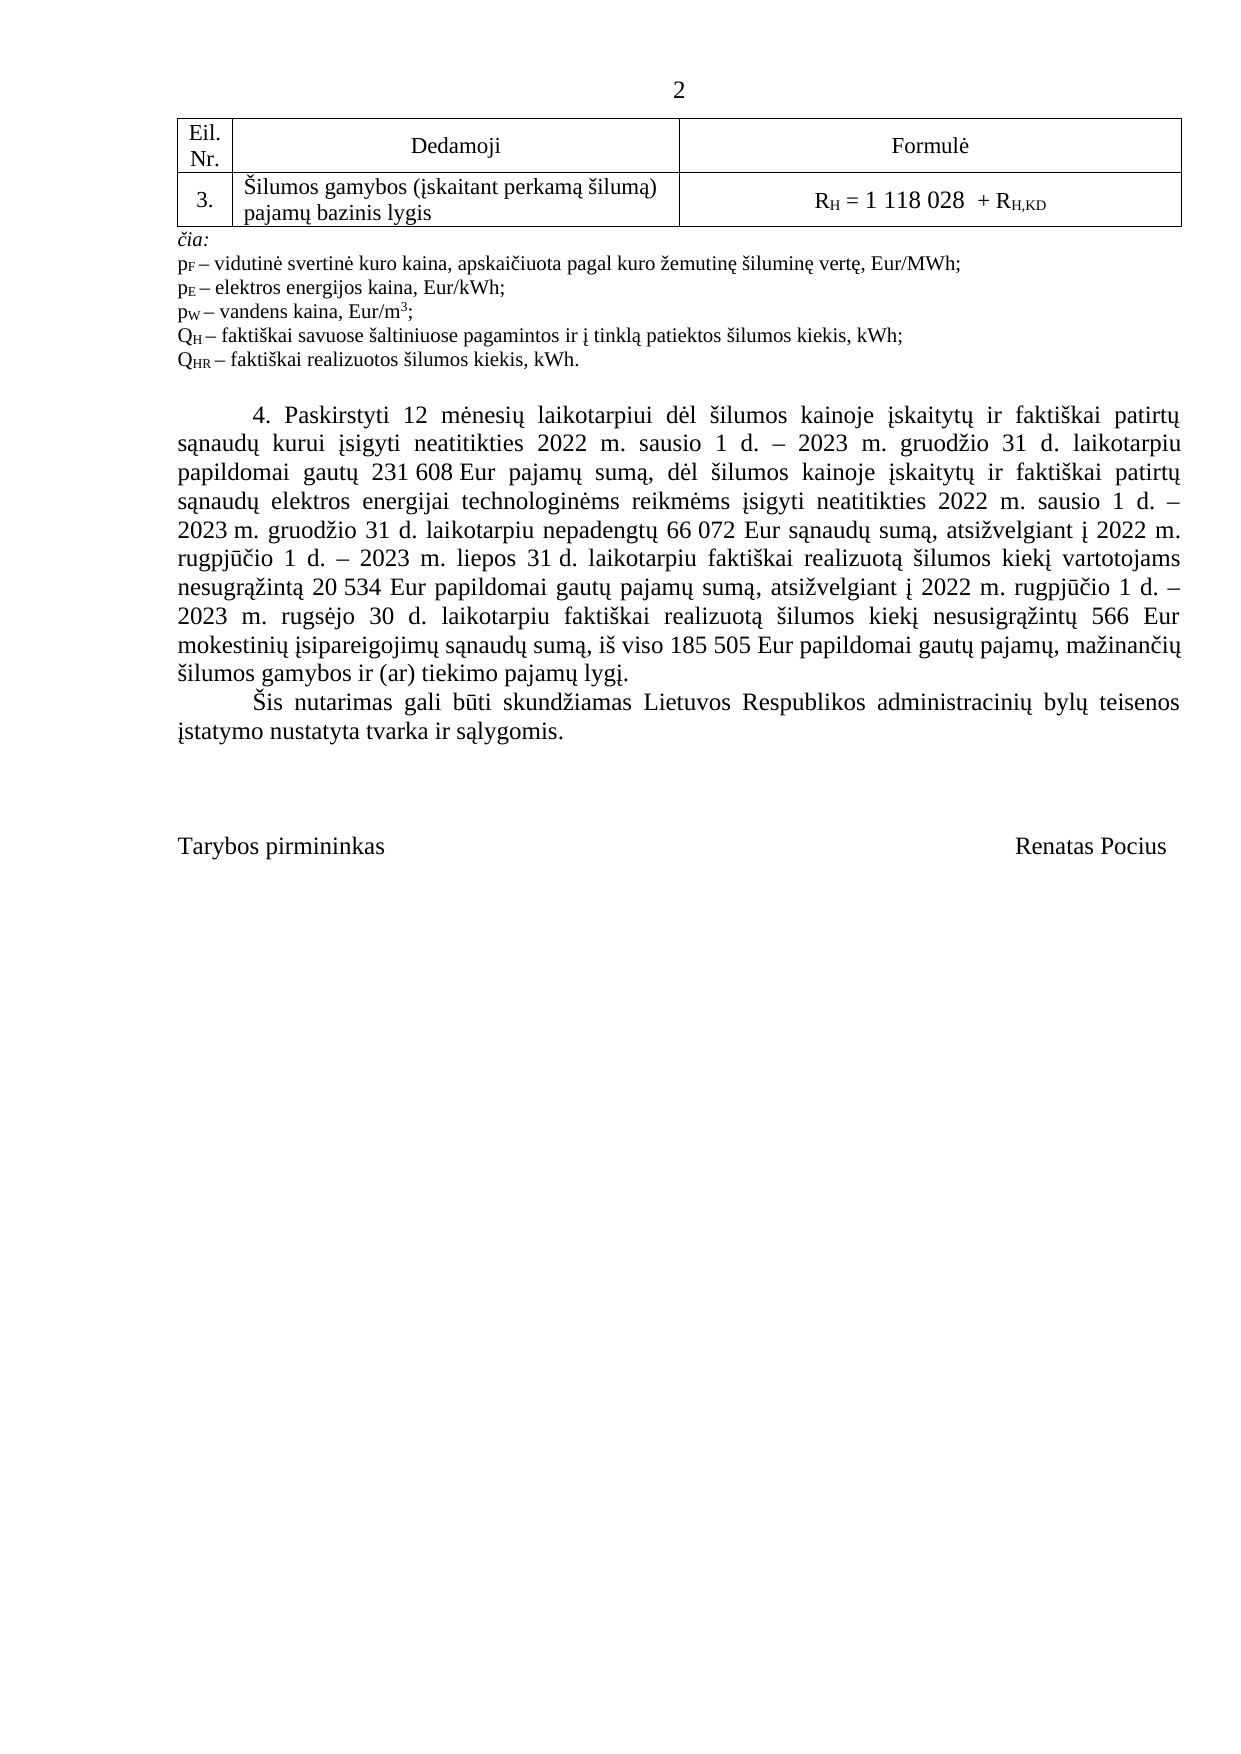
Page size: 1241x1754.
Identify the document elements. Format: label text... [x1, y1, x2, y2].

text QH – faktiškai savuose šaltiniuose pagamintos ir į tinklą patiektos šilumos kiekis, kWh; [177, 323, 1181, 347]
table_cell RH = 1 118 028 + RH,KD [680, 173, 1181, 226]
text Tarybos pirmininkas Renatas Pocius [177, 831, 1181, 860]
text 4. Paskirstyti 12 mėnesių laikotarpiui dėl šilumos kainoje įskaitytų ir faktiškai patirtų sąnaudų kurui įsigyti neatitikties 2022 m. sausio 1 d. – 2023 m. gruodžio 31 d. laikotarpiu papildomai gautų 231 608 Eur pajamų sumą, dėl šilumos kainoje įskaitytų ir faktiškai patirtų sąnaudų elektros energijai technologinėms reikmėms įsigyti neatitikties 2022 m. sausio 1 d. – 2023 m. gruodžio 31 d. laikotarpiu nepadengtų 66 072 Eur sąnaudų sumą, atsižvelgiant į 2022 m. rugpjūčio 1 d. – 2023 m. liepos 31 d. laikotarpiu faktiškai realizuotą šilumos kiekį vartotojams nesugrąžintą 20 534 Eur papildomai gautų pajamų sumą, atsižvelgiant į 2022 m. rugpjūčio 1 d. – 2023 m. rugsėjo 30 d. laikotarpiu faktiškai realizuotą šilumos kiekį nesusigrąžintų 566 Eur mokestinių įsipareigojimų sąnaudų sumą, iš viso 185 505 Eur papildomai gautų pajamų, mažinančių šilumos gamybos ir (ar) tiekimo pajamų lygį. [177, 400, 1181, 687]
table_header Eil. Nr. [178, 119, 232, 172]
text pE – elektros energijos kaina, Eur/kWh; [177, 275, 1181, 299]
text pF – vidutinė svertinė kuro kaina, apskaičiuota pagal kuro žemutinę šiluminę vertę, Eur/MWh; [177, 251, 1181, 275]
table_cell 3. [178, 173, 232, 226]
text pW – vandens kaina, Eur/m3; [177, 299, 1181, 323]
table_header Formulė [680, 119, 1181, 172]
text čia: [177, 227, 1181, 251]
text Šis nutarimas gali būti skundžiamas Lietuvos Respublikos administracinių bylų teisenos įstatymo nustatyta tvarka ir sąlygomis. [177, 687, 1181, 745]
table_cell Šilumos gamybos (įskaitant perkamą šilumą) pajamų bazinis lygis [233, 173, 679, 226]
table_header Dedamoji [233, 119, 679, 172]
text QHR – faktiškai realizuotos šilumos kiekis, kWh. [177, 347, 1181, 371]
